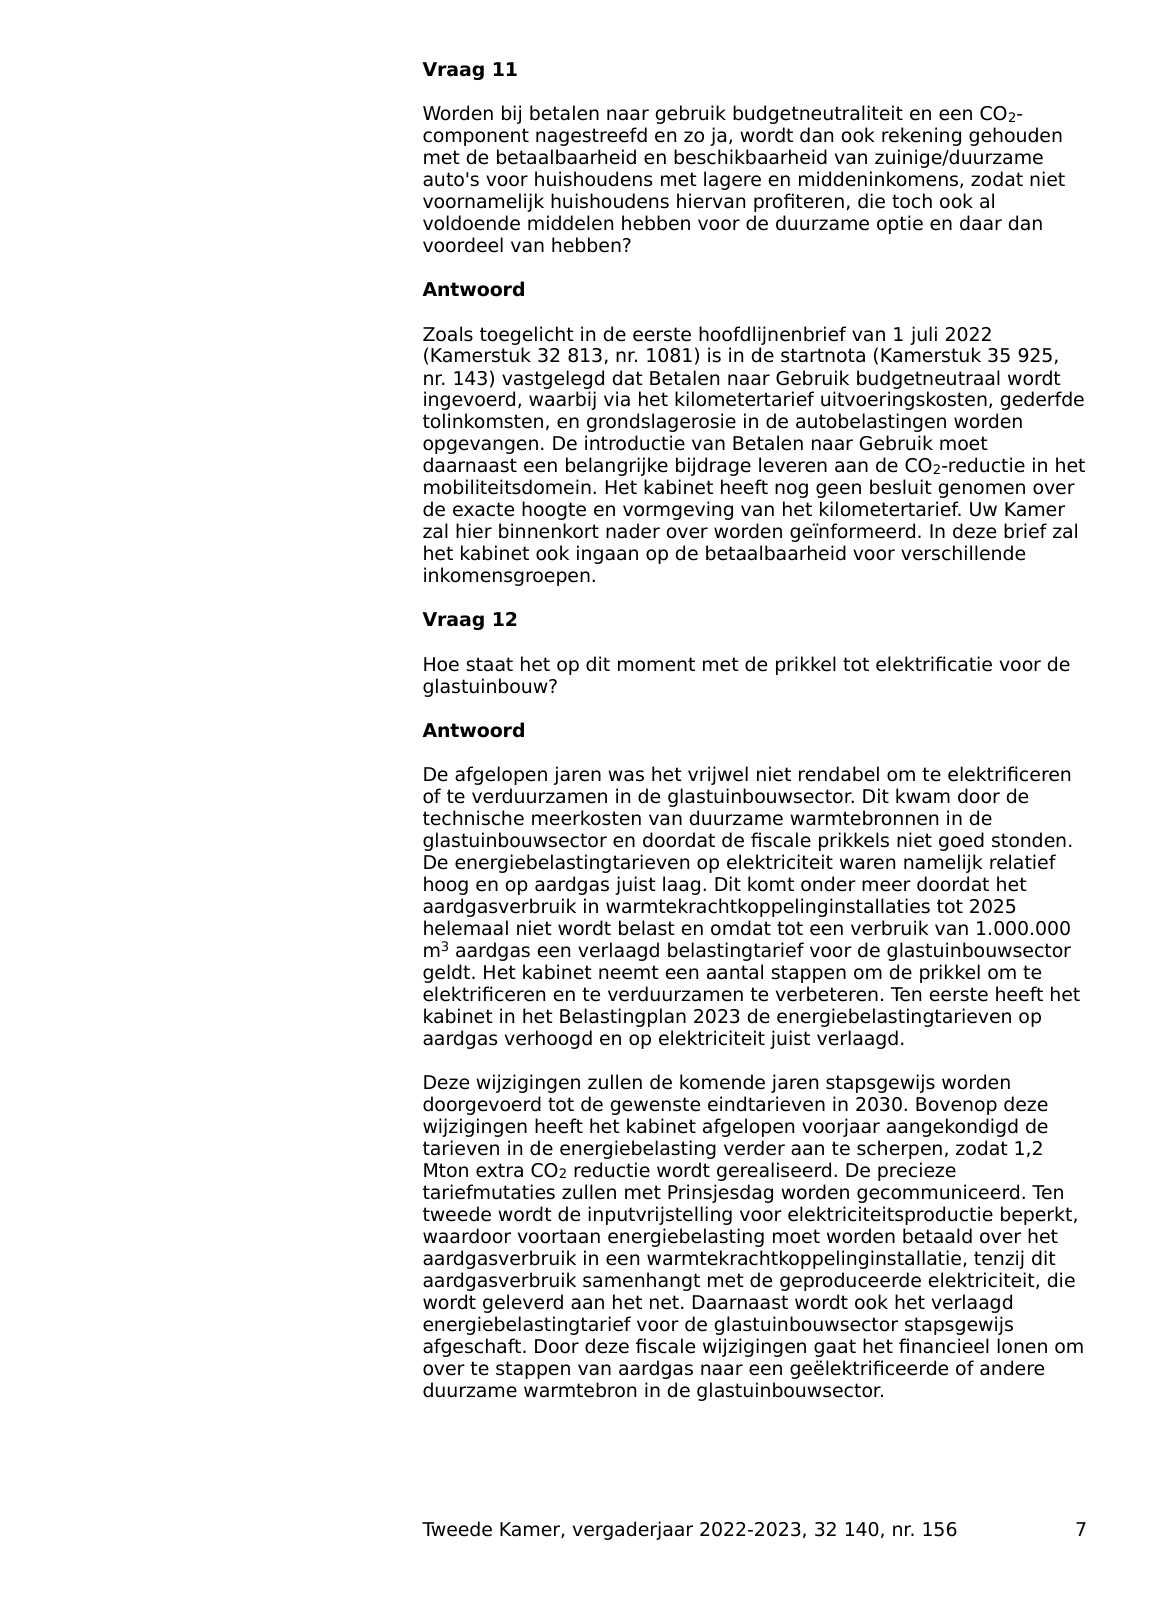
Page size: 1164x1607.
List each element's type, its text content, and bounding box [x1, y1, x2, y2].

subtitle Antwoord [422, 279, 1087, 301]
text Hoe staat het op dit moment met de prikkel tot elektrificatie voor de glastuinbouw? [422, 653, 1087, 697]
text Zoals toegelicht in de eerste hoofdlijnenbrief van 1 juli 2022 (Kamerstuk 32 813, nr. 1081) is in de startnota (Kamerstuk 35 925, nr. 143) vastgelegd dat Betalen naar Gebruik budgetneutraal wordt ingevoerd, waarbij via het kilometertarief uitvoeringskosten, gederfde tolinkomsten, en grondslagerosie in de autobelastingen worden opgevangen. De introductie van Betalen naar Gebruik moet daarnaast een belangrijke bijdrage leveren aan de CO2-reductie in het mobiliteitsdomein. Het kabinet heeft nog geen besluit genomen over de exacte hoogte en vormgeving van het kilometertarief. Uw Kamer zal hier binnenkort nader over worden geïnformeerd. In deze brief zal het kabinet ook ingaan op de betaalbaarheid voor verschillende inkomensgroepen. [422, 323, 1087, 587]
subtitle Antwoord [422, 720, 1087, 742]
subtitle Vraag 12 [422, 609, 1087, 631]
subtitle Vraag 11 [422, 59, 1087, 81]
text Worden bij betalen naar gebruik budgetneutraliteit en een CO2-component nagestreefd en zo ja, wordt dan ook rekening gehouden met de betaalbaarheid en beschikbaarheid van zuinige/duurzame auto's voor huishoudens met lagere en middeninkomens, zodat niet voornamelijk huishoudens hiervan profiteren, die toch ook al voldoende middelen hebben voor de duurzame optie en daar dan voordeel van hebben? [422, 103, 1087, 257]
text Deze wijzigingen zullen de komende jaren stapsgewijs worden doorgevoerd tot de gewenste eindtarieven in 2030. Bovenop deze wijzigingen heeft het kabinet afgelopen voorjaar aangekondigd de tarieven in de energiebelasting verder aan te scherpen, zodat 1,2 Mton extra CO2 reductie wordt gerealiseerd. De precieze tariefmutaties zullen met Prinsjesdag worden gecommuniceerd. Ten tweede wordt de inputvrijstelling voor elektriciteitsproductie beperkt, waardoor voortaan energiebelasting moet worden betaald over het aardgasverbruik in een warmtekrachtkoppelinginstallatie, tenzij dit aardgasverbruik samenhangt met de geproduceerde elektriciteit, die wordt geleverd aan het net. Daarnaast wordt ook het verlaagd energiebelastingtarief voor de glastuinbouwsector stapsgewijs afgeschaft. Door deze fiscale wijzigingen gaat het financieel lonen om over te stappen van aardgas naar een geëlektrificeerde of andere duurzame warmtebron in de glastuinbouwsector. [422, 1072, 1087, 1401]
text De afgelopen jaren was het vrijwel niet rendabel om te elektrificeren of te verduurzamen in de glastuinbouwsector. Dit kwam door de technische meerkosten van duurzame warmtebronnen in de glastuinbouwsector en doordat de fiscale prikkels niet goed stonden. De energiebelastingtarieven op elektriciteit waren namelijk relatief hoog en op aardgas juist laag. Dit komt onder meer doordat het aardgasverbruik in warmtekrachtkoppelinginstallaties tot 2025 helemaal niet wordt belast en omdat tot een verbruik van 1.000.000 m3 aardgas een verlaagd belastingtarief voor de glastuinbouwsector geldt. Het kabinet neemt een aantal stappen om de prikkel om te elektrificeren en te verduurzamen te verbeteren. Ten eerste heeft het kabinet in het Belastingplan 2023 de energiebelastingtarieven op aardgas verhoogd en op elektriciteit juist verlaagd. [422, 764, 1087, 1049]
